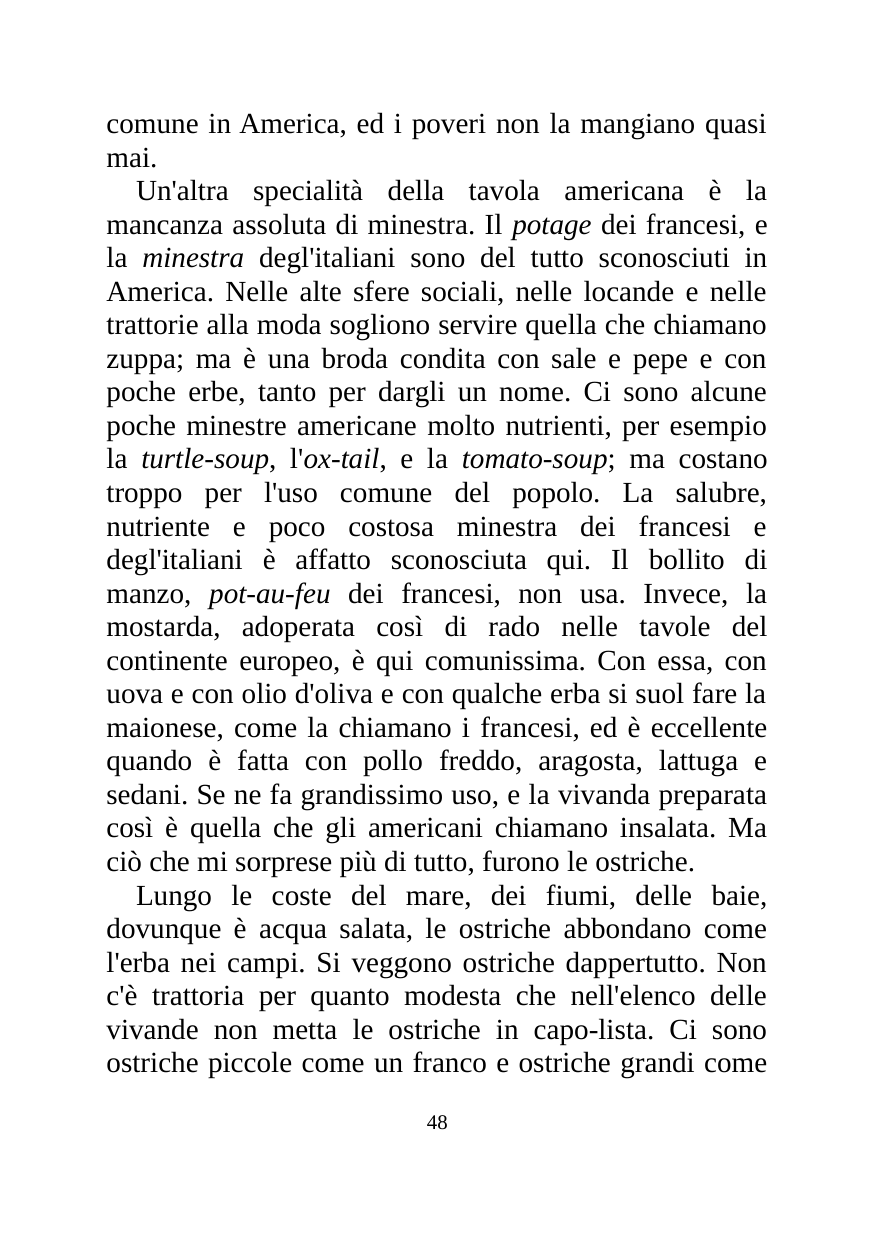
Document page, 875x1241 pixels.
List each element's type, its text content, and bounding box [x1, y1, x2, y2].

text Un'altra specialità della tavola americana è la mancanza assoluta di minestra. Il potage dei francesi, e la minestra degl'italiani sono del tutto sconosciuti in America. Nelle alte sfere sociali, nelle locande e nelle trattorie alla moda sogliono servire quella che chiamano zuppa; ma è una broda condita con sale e pepe e con poche erbe, tanto per dargli un nome. Ci sono alcune poche minestre americane molto nutrienti, per esempio la turtle-soup, l'ox-tail, e la tomato-soup; ma costano troppo per l'uso comune del popolo. La salubre, nutriente e poco costosa minestra dei francesi e degl'italiani è affatto sconosciuta qui. Il bollito di manzo, pot-au-feu dei francesi, non usa. Invece, la mostarda, adoperata così di rado nelle tavole del continente europeo, è qui comunissima. Con essa, con uova e con olio d'oliva e con qualche erba si suol fare la maionese, come la chiamano i francesi, ed è eccellente quando è fatta con pollo freddo, aragosta, lattuga e sedani. Se ne fa grandissimo uso, e la vivanda preparata così è quella che gli americani chiamano insalata. Ma ciò che mi sorprese più di tutto, furono le ostriche. [106, 173, 768, 878]
text comune in America, ed i poveri non la mangiano quasi mai. [106, 106, 768, 173]
text Lungo le coste del mare, dei fiumi, delle baie, dovunque è acqua salata, le ostriche abbondano come l'erba nei campi. Si veggono ostriche dappertutto. Non c'è trattoria per quanto modesta che nell'elenco delle vivande non metta le ostriche in capo-lista. Ci sono ostriche piccole come un franco e ostriche grandi come [106, 878, 768, 1079]
